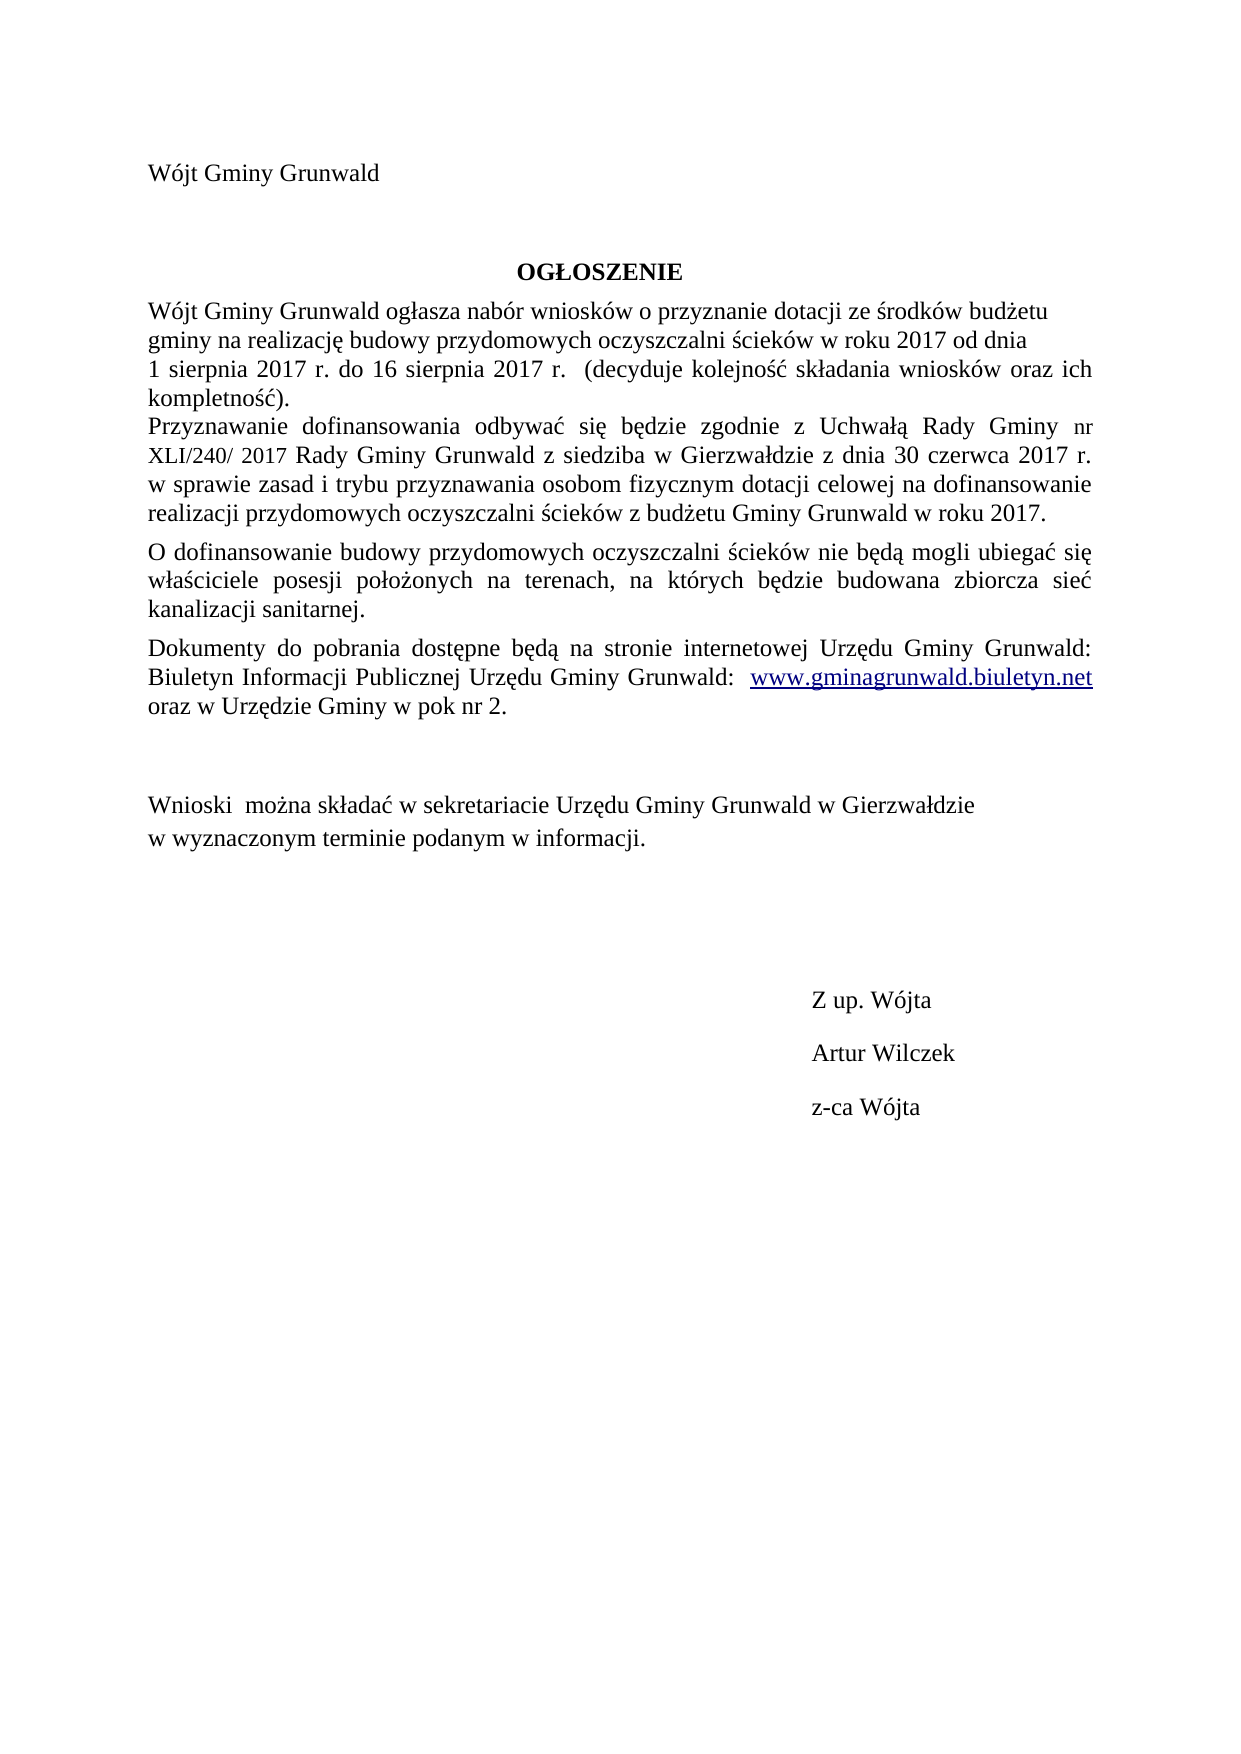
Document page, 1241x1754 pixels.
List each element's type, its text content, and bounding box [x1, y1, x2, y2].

text Artur Wilczek [148, 1038, 1093, 1067]
text Wójt Gminy Grunwald [148, 158, 1093, 187]
text Przyznawanie dofinansowania odbywać się będzie zgodnie z Uchwałą Rady Gminy nr XLI/240/ 2017 Rady Gminy Grunwald z siedziba w Gierzwałdzie z dnia 30 czerwca 2017 r. w sprawie zasad i trybu przyznawania osobom fizycznym dotacji celowej na dofinansowanie realizacji przydomowych oczyszczalni ścieków z budżetu Gminy Grunwald w roku 2017. [148, 411, 1093, 526]
text gminy na realizację budowy przydomowych oczyszczalni ścieków w roku 2017 od dnia [148, 325, 1093, 354]
text O dofinansowanie budowy przydomowych oczyszczalni ścieków nie będą mogli ubiegać się właściciele posesji położonych na terenach, na których będzie budowana zbiorcza sieć kanalizacji sanitarnej. [148, 537, 1093, 623]
text Dokumenty do pobrania dostępne będą na stronie internetowej Urzędu Gminy Grunwald: Biuletyn Informacji Publicznej Urzędu Gminy Grunwald: www.gminagrunwald.biuletyn.net oraz w Urzędzie Gminy w pok nr 2. [148, 633, 1093, 720]
text 1 sierpnia 2017 r. do 16 sierpnia 2017 r. (decyduje kolejność składania wniosków oraz ich kompletność). [148, 354, 1093, 411]
text z-ca Wójta [148, 1092, 1093, 1121]
text Wójt Gminy Grunwald ogłasza nabór wniosków o przyznanie dotacji ze środków budżetu [148, 296, 1093, 325]
text Wnioski można składać w sekretariacie Urzędu Gminy Grunwald w Gierzwałdzie w wyznaczonym terminie podanym w informacji. [148, 790, 1093, 852]
text OGŁOSZENIE [516, 257, 1093, 286]
text Z up. Wójta [148, 985, 1093, 1013]
